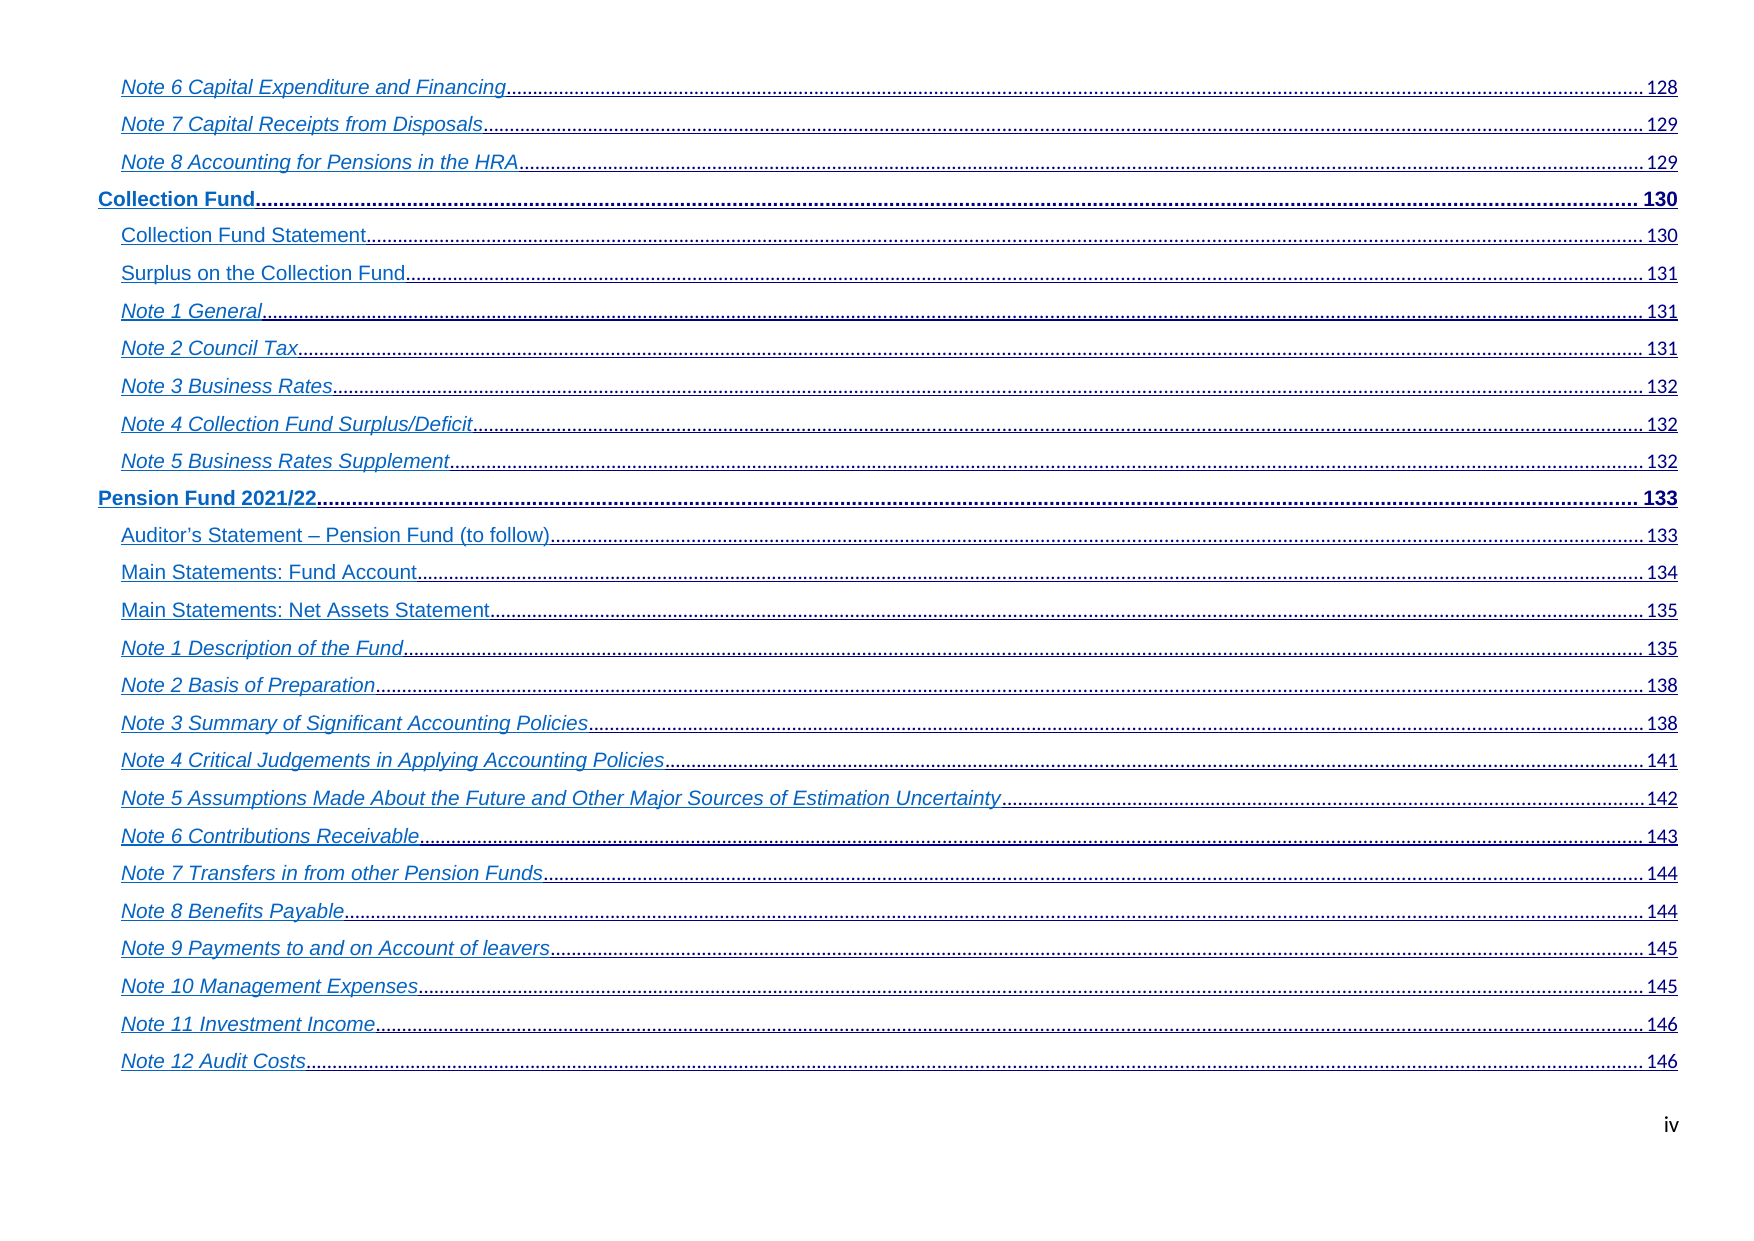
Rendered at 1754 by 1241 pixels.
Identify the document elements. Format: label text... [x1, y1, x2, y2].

text Note 3 Business Rates 132 [121, 373, 1679, 398]
text Note 8 Benefits Payable 144 [121, 898, 1679, 923]
text Note 7 Capital Receipts from Disposals 129 [121, 111, 1679, 137]
text Collection Fund 130 [98, 187, 1679, 211]
text Note 12 Audit Costs 146 [121, 1048, 1679, 1074]
text Note 5 Business Rates Supplement 132 [121, 448, 1679, 474]
text Note 11 Investment Income 146 [121, 1011, 1679, 1036]
text Note 7 Transfers in from other Pension Funds 144 [121, 860, 1679, 886]
text Note 2 Council Tax 131 [121, 336, 1679, 361]
text Note 10 Management Expenses 145 [121, 973, 1679, 999]
text Note 2 Basis of Preparation 138 [121, 672, 1679, 698]
text Note 8 Accounting for Pensions in the HRA 129 [121, 149, 1679, 174]
text Note 1 General 131 [121, 298, 1679, 323]
text Surplus on the Collection Fund 131 [121, 260, 1679, 286]
text Main Statements: Fund Account 134 [121, 559, 1679, 585]
text Pension Fund 2021/22 133 [98, 486, 1679, 510]
text Note 4 Collection Fund Surplus/Deficit 132 [121, 411, 1679, 436]
text Note 9 Payments to and on Account of leavers 145 [121, 936, 1679, 961]
text Note 1 Description of the Fund 135 [121, 635, 1679, 660]
text Main Statements: Net Assets Statement 135 [121, 597, 1679, 623]
text Auditor’s Statement – Pension Fund (to follow) 133 [121, 522, 1679, 547]
text Note 3 Summary of Significant Accounting Policies 138 [121, 710, 1679, 735]
text Collection Fund Statement 130 [121, 223, 1679, 248]
text Note 6 Contributions Receivable 143 [121, 823, 1679, 848]
text Note 6 Capital Expenditure and Financing 128 [121, 74, 1679, 99]
text Note 5 Assumptions Made About the Future and Other Major Sources of Estimation Uncertainty 142 [121, 785, 1679, 811]
text Note 4 Critical Judgements in Applying Accounting Policies 141 [121, 748, 1679, 773]
